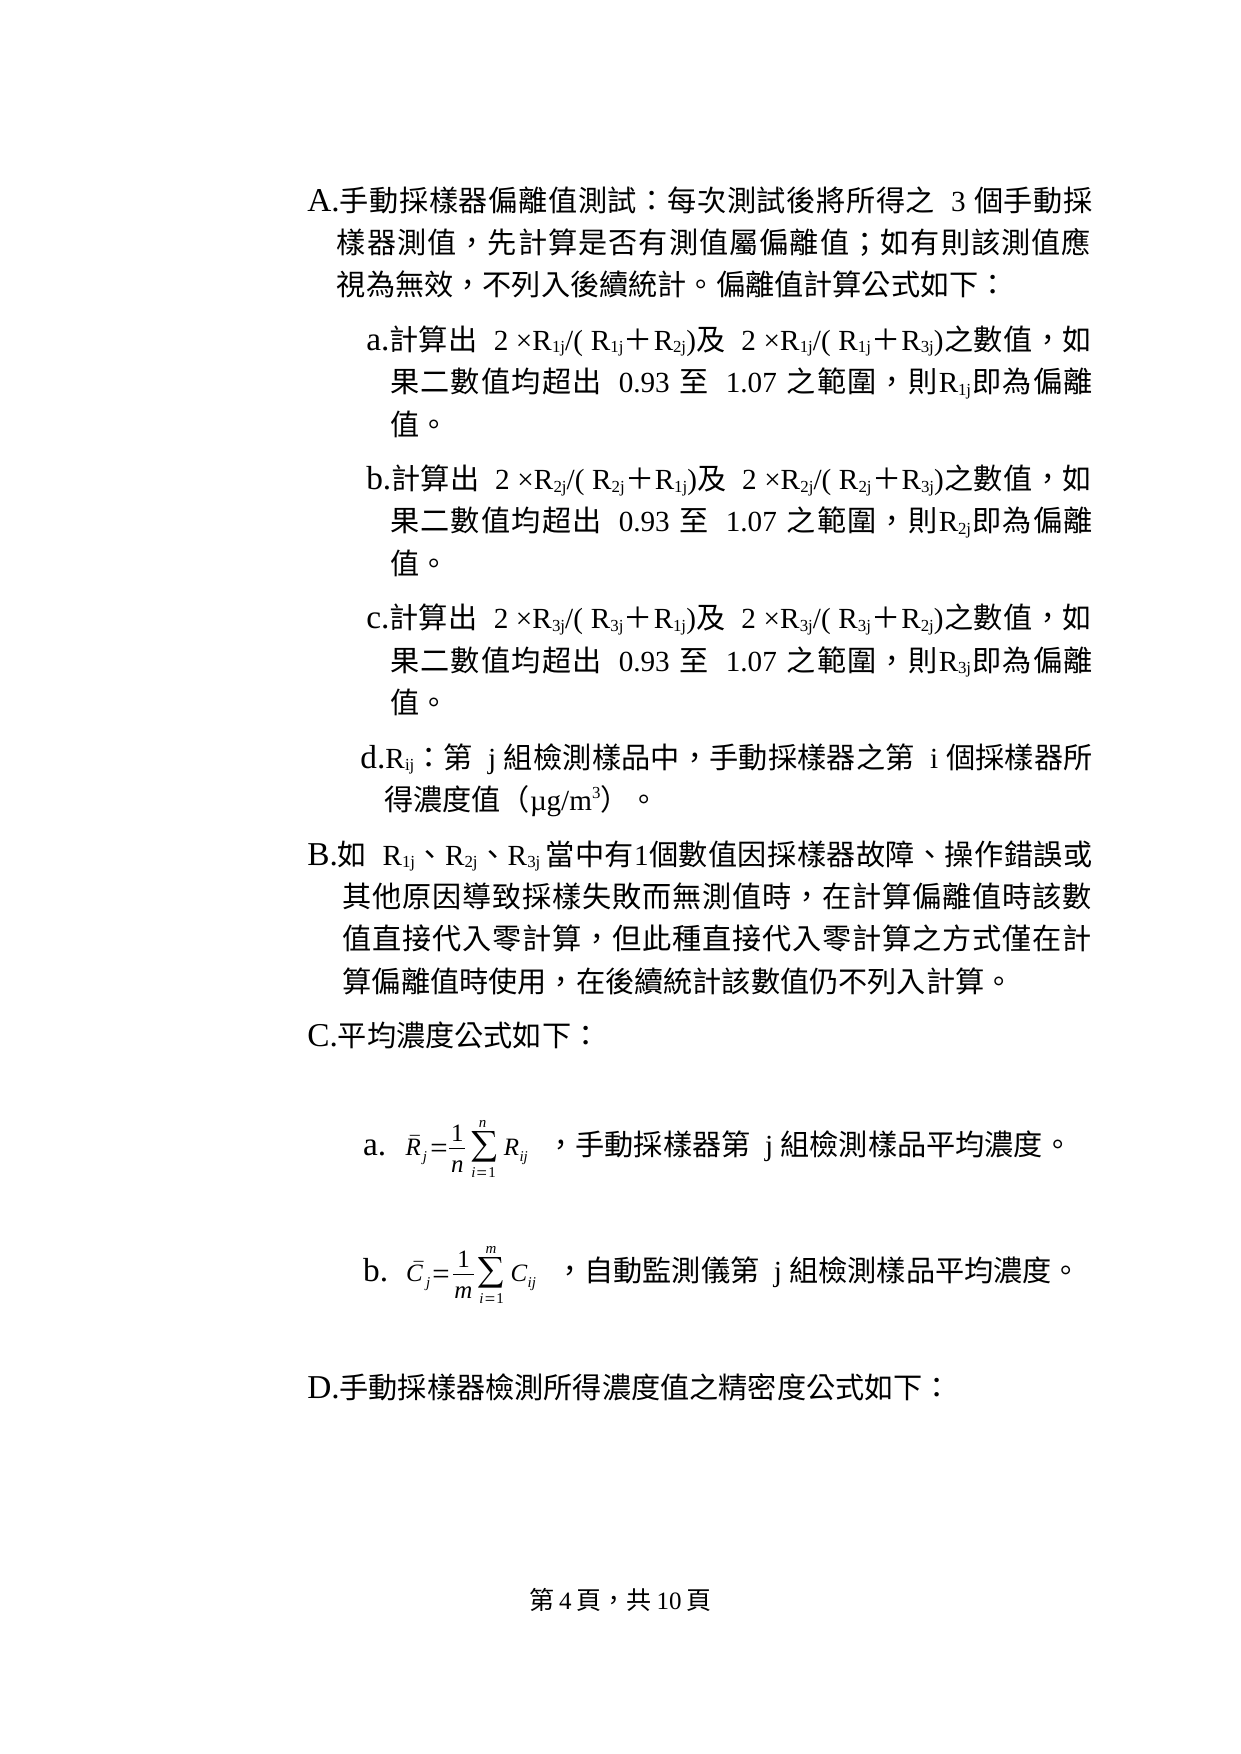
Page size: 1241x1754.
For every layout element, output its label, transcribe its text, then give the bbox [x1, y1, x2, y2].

list 如 R1j、R2j、R3j 當中有1個數值因採樣器故障、操作錯誤或其他原因導致採樣失敗而無測值時，在計算偏離值時該數值直接代入零計算，但此種直接代入零計算之方式僅在計算偏離值時使用，在後續統計該數值仍不列入計算。 [307, 831, 1093, 1000]
list ，手動採樣器第 j 組檢測樣品平均濃度。 [363, 1113, 1093, 1181]
list ，自動監測儀第 j 組檢測樣品平均濃度。 [363, 1239, 1093, 1306]
list Rij：第 j 組檢測樣品中，手動採樣器之第 i 個採樣器所得濃度值（µg/m3）。 [360, 734, 1093, 819]
list 手動採樣器檢測所得濃度值之精密度公式如下： [307, 1365, 1093, 1407]
list 計算出 2 ×R1j/( R1j＋R2j)及 2 ×R1j/( R1j＋R3j)之數值，如果二數值均超出 0.93 至 1.07 之範圍，則R1j即為偏離值。 [366, 316, 1093, 443]
list 手動採樣器偏離值測試：每次測試後將所得之 3 個手動採樣器測值，先計算是否有測值屬偏離值；如有則該測值應視為無效，不列入後續統計。偏離值計算公式如下： [307, 177, 1093, 304]
list 平均濃度公式如下： [307, 1013, 1093, 1055]
list 計算出 2 ×R2j/( R2j＋R1j)及 2 ×R2j/( R2j＋R3j)之數值，如果二數值均超出 0.93 至 1.07 之範圍，則R2j即為偏離值。 [366, 456, 1093, 583]
list 計算出 2 ×R3j/( R3j＋R1j)及 2 ×R3j/( R3j＋R2j)之數值，如果二數值均超出 0.93 至 1.07 之範圍，則R3j即為偏離值。 [366, 595, 1093, 722]
